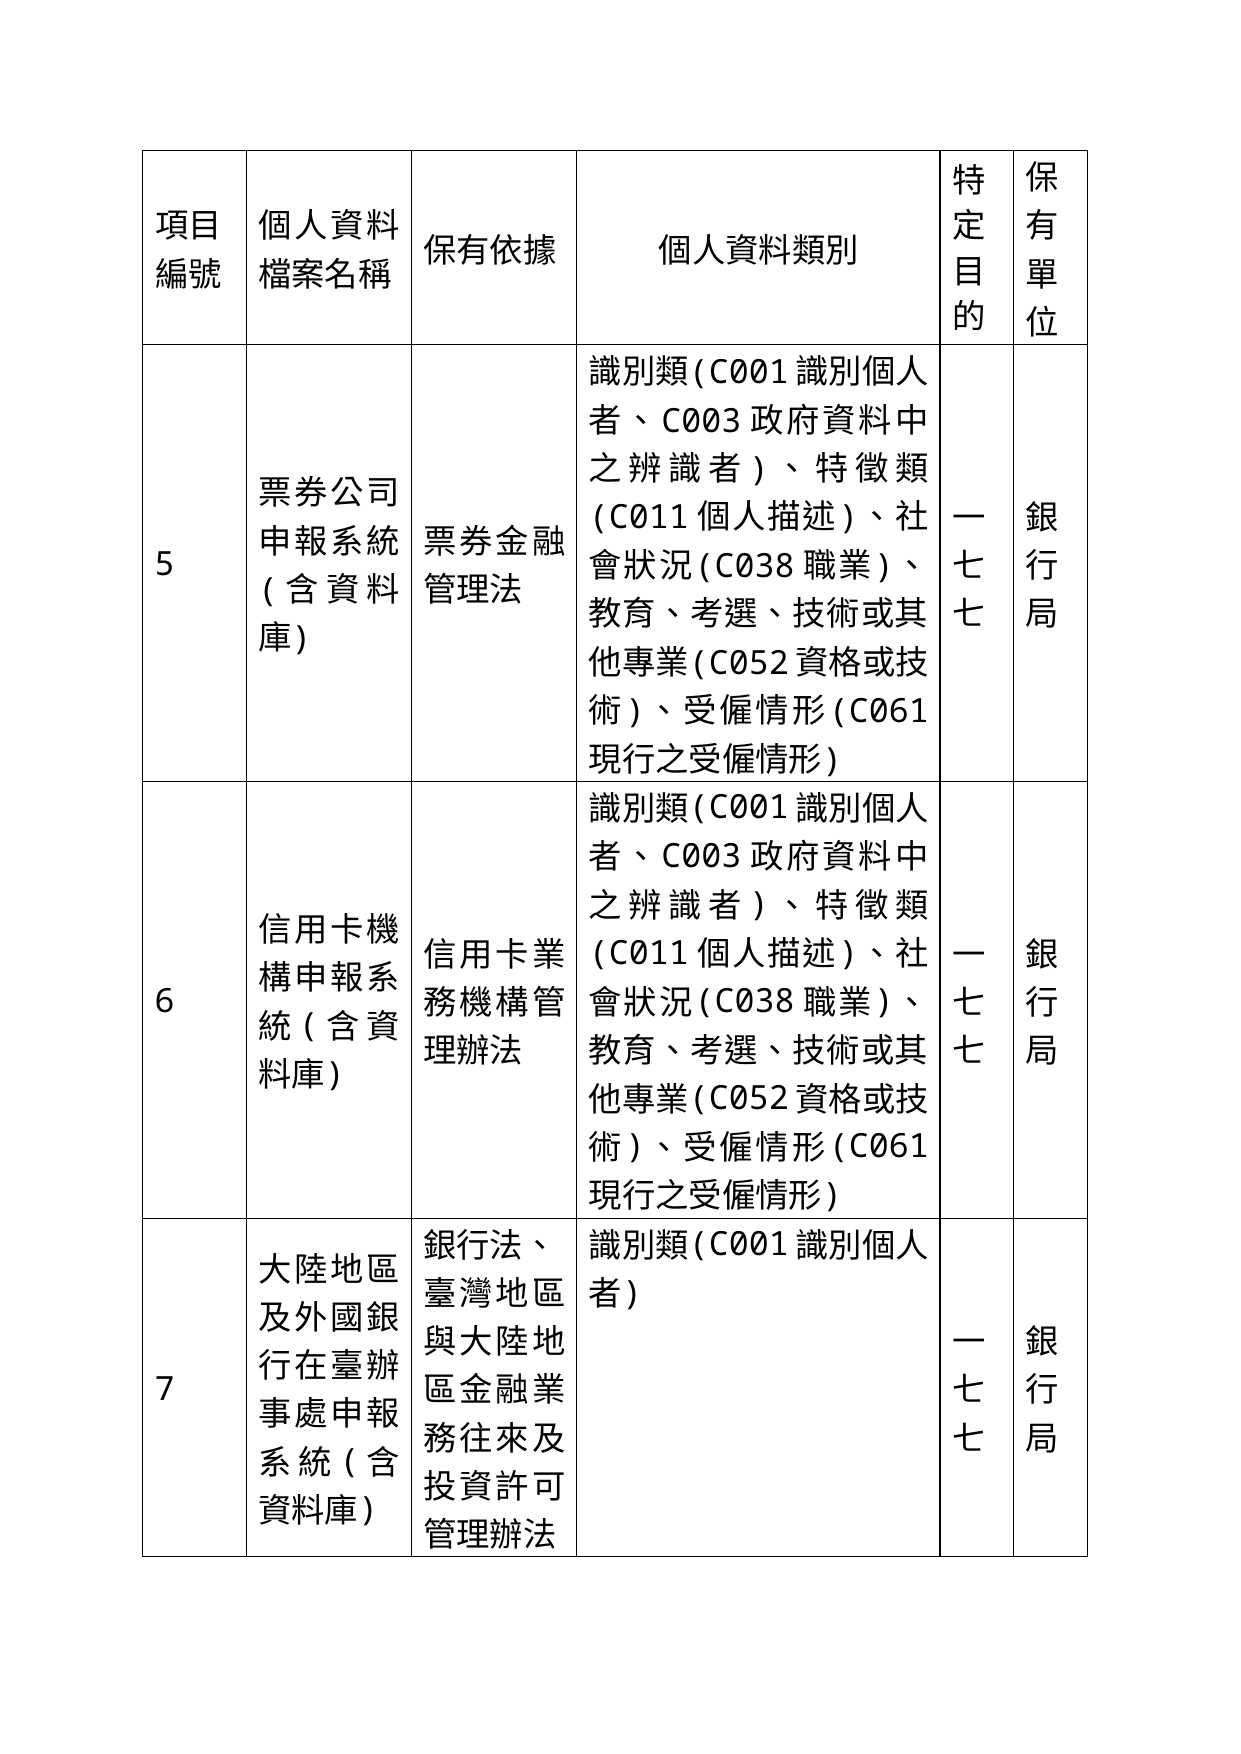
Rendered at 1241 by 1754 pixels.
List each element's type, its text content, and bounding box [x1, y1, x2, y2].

table_cell 識別類(C001識別個人者) [577, 1219, 939, 1556]
table_cell 識別類(C001識別個人者、C003政府資料中之辨識者)、特徵類(C011個人描述)、社會狀況(C038職業)、教育、考選、技術或其他專業(C052資格或技術)、受僱情形(C061現行之受僱情形) [577, 782, 939, 1217]
table_header 項目編號 [143, 151, 246, 344]
table_cell 7 [143, 1219, 246, 1556]
table_header 個人資料類別 [577, 151, 939, 344]
table_header 保有單位 [1014, 151, 1087, 344]
table_cell 銀行局 [1014, 1219, 1087, 1556]
table_header 個人資料檔案名稱 [247, 151, 411, 344]
table_cell 票券金融管理法 [412, 345, 576, 781]
table_cell 大陸地區及外國銀行在臺辦事處申報系統(含資料庫) [247, 1219, 411, 1556]
table_header 保有依據 [412, 151, 576, 344]
table_cell 票券公司申報系統(含資料庫) [247, 345, 411, 781]
table_cell 一七七 [941, 345, 1013, 781]
table_cell 銀行局 [1014, 345, 1087, 781]
table_cell 信用卡機構申報系統(含資料庫) [247, 782, 411, 1217]
table_cell 識別類(C001識別個人者、C003政府資料中之辨識者)、特徵類(C011個人描述)、社會狀況(C038職業)、教育、考選、技術或其他專業(C052資格或技術)、受僱情形(C061現行之受僱情形) [577, 345, 939, 781]
table_cell 6 [143, 782, 246, 1217]
table_cell 銀行法、 臺灣地區與大陸地區金融業務往來及投資許可管理辦法 [412, 1219, 576, 1556]
table_cell 一七七 [941, 1219, 1013, 1556]
table_cell 5 [143, 345, 246, 781]
table_cell 銀行局 [1014, 782, 1087, 1217]
table_header 特定目的 [941, 151, 1013, 344]
table_cell 信用卡業務機構管理辦法 [412, 782, 576, 1217]
table_cell 一七七 [941, 782, 1013, 1217]
